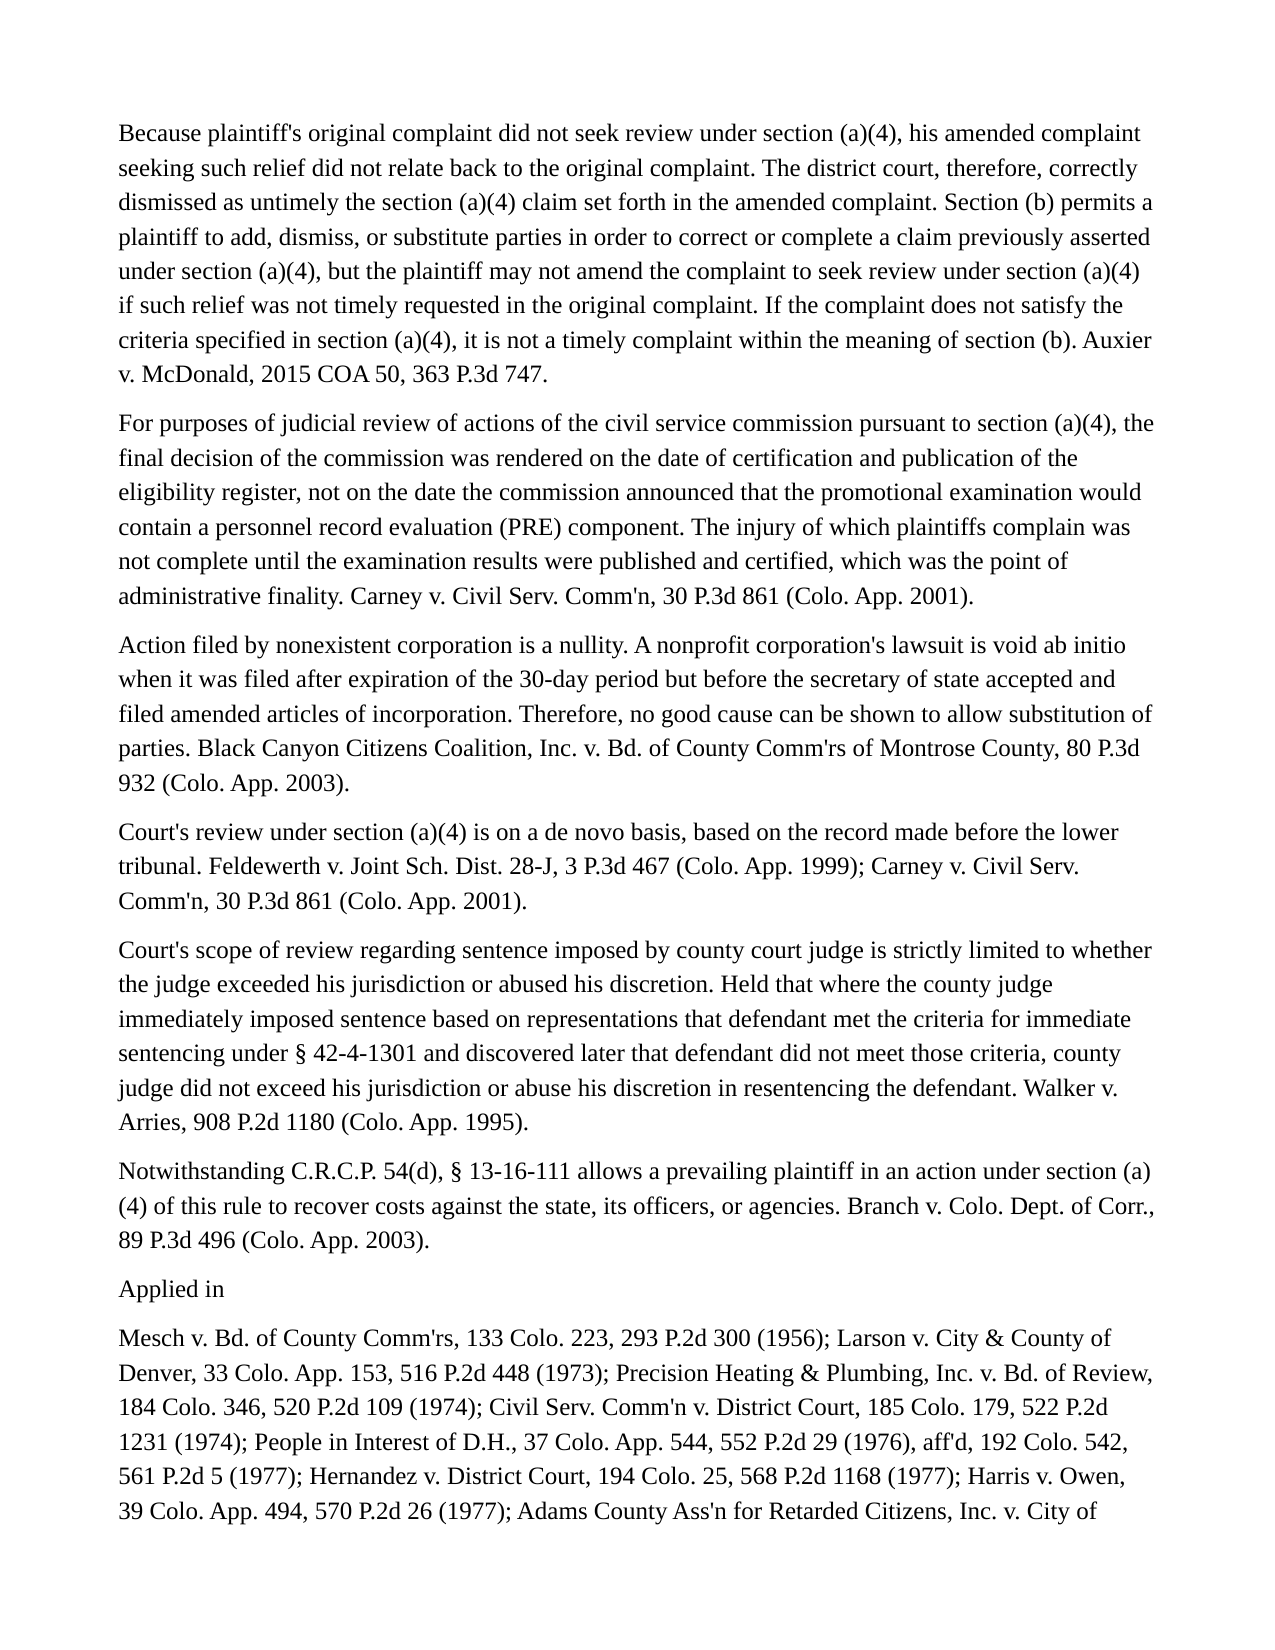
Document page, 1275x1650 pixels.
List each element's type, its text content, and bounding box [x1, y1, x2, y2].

text Court's review under section (a)(4) is on a de novo basis, based on the record made before the lower tribunal. Feldewerth v. Joint Sch. Dist. 28-J, 3 P.3d 467 (Colo. App. 1999); Carney v. Civil Serv. Comm'n, 30 P.3d 861 (Colo. App. 2001). [118, 817, 1157, 915]
text Applied in [118, 1274, 1157, 1303]
text Because plaintiff's original complaint did not seek review under section (a)(4), his amended complaint seeking such relief did not relate back to the original complaint. The district court, therefore, correctly dismissed as untimely the section (a)(4) claim set forth in the amended complaint. Section (b) permits a plaintiff to add, dismiss, or substitute parties in order to correct or complete a claim previously asserted under section (a)(4), but the plaintiff may not amend the complaint to seek review under section (a)(4) if such relief was not timely requested in the original complaint. If the complaint does not satisfy the criteria specified in section (a)(4), it is not a timely complaint within the meaning of section (b). Auxier v. McDonald, 2015 COA 50, 363 P.3d 747. [118, 118, 1157, 388]
text Court's scope of review regarding sentence imposed by county court judge is strictly limited to whether the judge exceeded his jurisdiction or abused his discretion. Held that where the county judge immediately imposed sentence based on representations that defendant met the criteria for immediate sentencing under § 42-4-1301 and discovered later that defendant did not meet those criteria, county judge did not exceed his jurisdiction or abuse his discretion in resentencing the defendant. Walker v. Arries, 908 P.2d 1180 (Colo. App. 1995). [118, 935, 1157, 1136]
text Notwithstanding C.R.C.P. 54(d), § 13-16-111 allows a prevailing plaintiff in an action under section (a)(4) of this rule to recover costs against the state, its officers, or agencies. Branch v. Colo. Dept. of Corr., 89 P.3d 496 (Colo. App. 2003). [118, 1156, 1157, 1254]
text Mesch v. Bd. of County Comm'rs, 133 Colo. 223, 293 P.2d 300 (1956); Larson v. City & County of Denver, 33 Colo. App. 153, 516 P.2d 448 (1973); Precision Heating & Plumbing, Inc. v. Bd. of Review, 184 Colo. 346, 520 P.2d 109 (1974); Civil Serv. Comm'n v. District Court, 185 Colo. 179, 522 P.2d 1231 (1974); People in Interest of D.H., 37 Colo. App. 544, 552 P.2d 29 (1976), aff'd, 192 Colo. 542, 561 P.2d 5 (1977); Hernandez v. District Court, 194 Colo. 25, 568 P.2d 1168 (1977); Harris v. Owen, 39 Colo. App. 494, 570 P.2d 26 (1977); Adams County Ass'n for Retarded Citizens, Inc. v. City of [118, 1323, 1157, 1525]
text For purposes of judicial review of actions of the civil service commission pursuant to section (a)(4), the final decision of the commission was rendered on the date of certification and publication of the eligibility register, not on the date the commission announced that the promotional examination would contain a personnel record evaluation (PRE) component. The injury of which plaintiffs complain was not complete until the examination results were published and certified, which was the point of administrative finality. Carney v. Civil Serv. Comm'n, 30 P.3d 861 (Colo. App. 2001). [118, 408, 1157, 610]
text Action filed by nonexistent corporation is a nullity. A nonprofit corporation's lawsuit is void ab initio when it was filed after expiration of the 30-day period but before the secretary of state accepted and filed amended articles of incorporation. Therefore, no good cause can be shown to allow substitution of parties. Black Canyon Citizens Coalition, Inc. v. Bd. of County Comm'rs of Montrose County, 80 P.3d 932 (Colo. App. 2003). [118, 630, 1157, 797]
